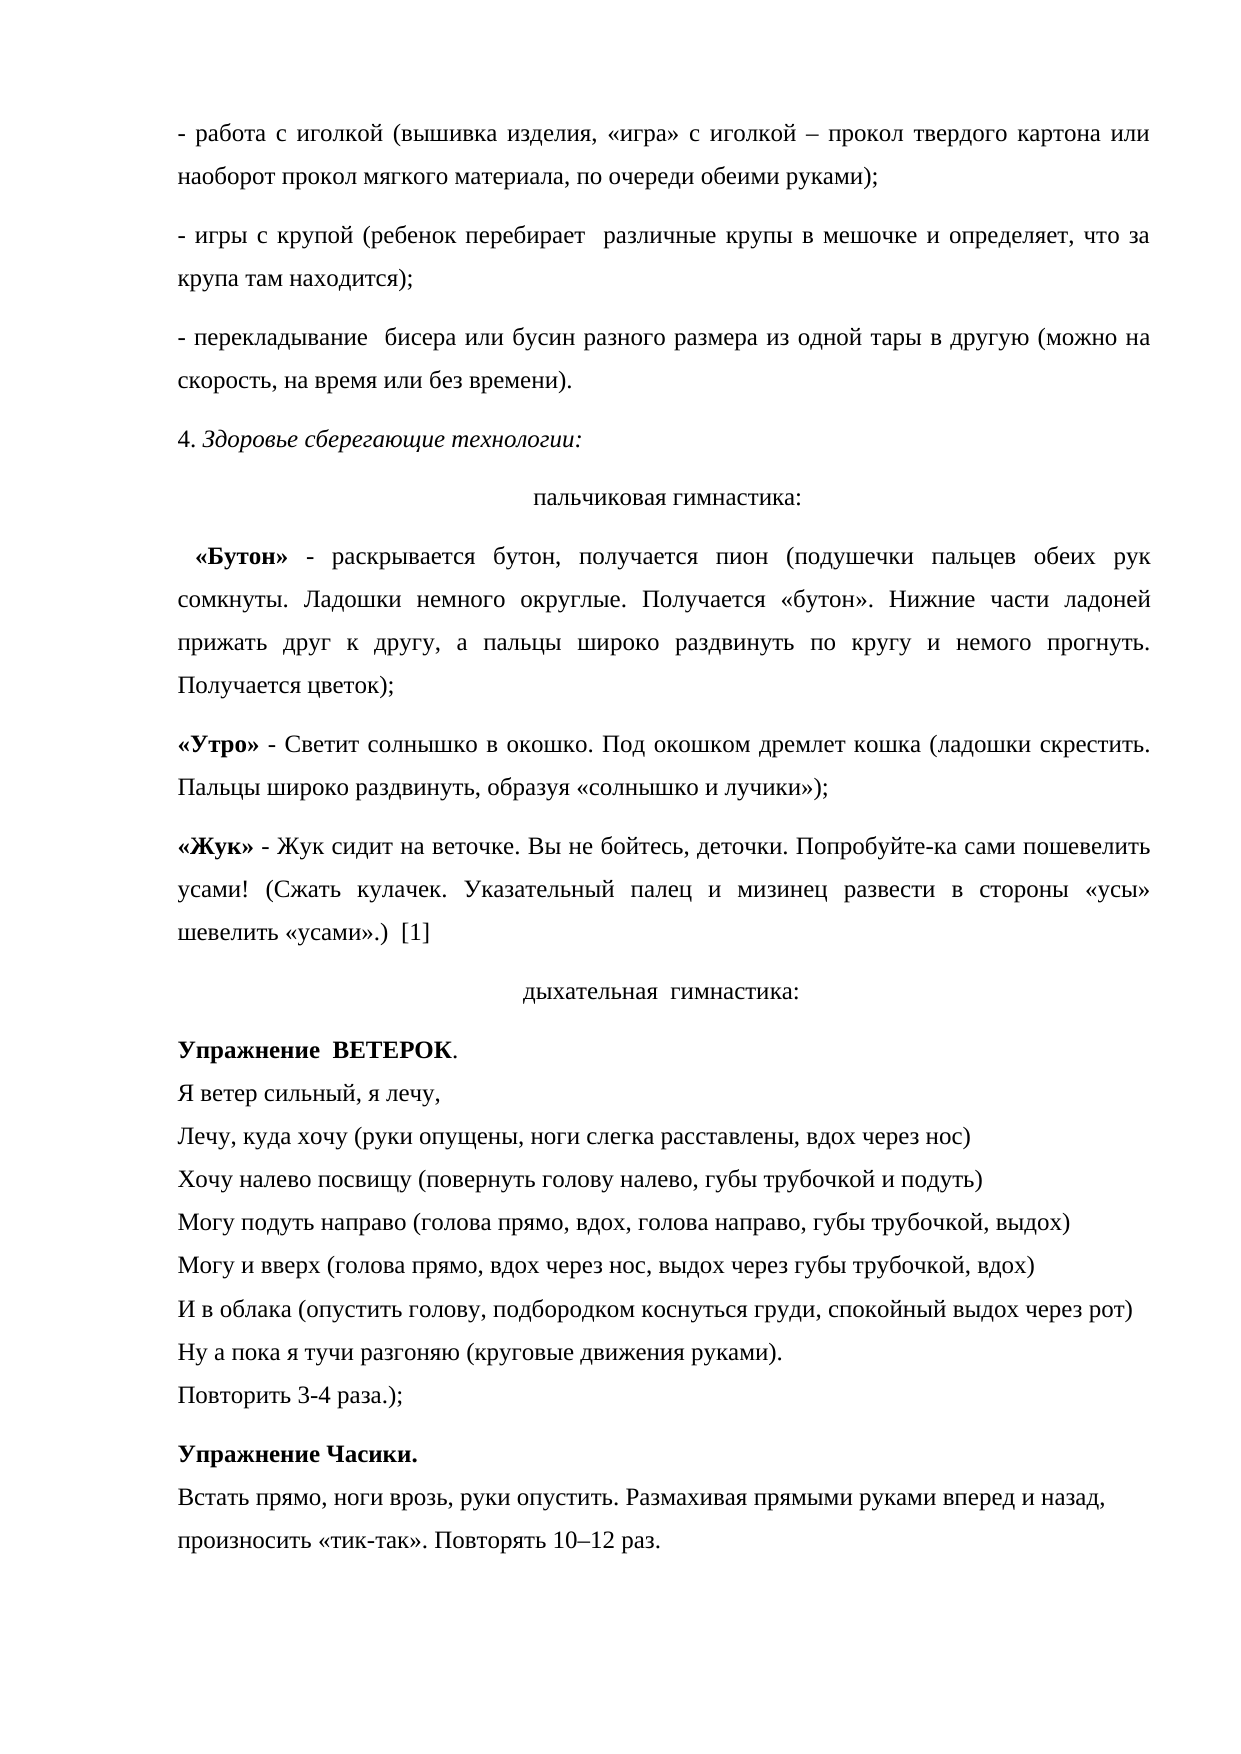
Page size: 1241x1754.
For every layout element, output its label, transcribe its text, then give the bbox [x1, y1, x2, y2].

text «Бутон» - раскрывается бутон, получается пион (подушечки пальцев обеих рук сомкнуты. Ладошки немного округлые. Получается «бутон». Нижние части ладоней прижать друг к другу, а пальцы широко раздвинуть по кругу и немого прогнуть. Получается цветок); [177, 541, 1152, 699]
text «Утро» - Светит солнышко в окошко. Под окошком дремлет кошка (ладошки скрестить. Пальцы широко раздвинуть, образуя «солнышко и лучики»); [177, 729, 1152, 801]
text Упражнение Часики. Встать прямо, ноги врозь, руки опустить. Размахивая прямыми руками вперед и назад, произносить «тик-так». Повторять 10–12 раз. [177, 1439, 1152, 1554]
text 4. Здоровье сберегающие технологии: [177, 424, 1152, 452]
text дыхательная гимнастика: [177, 976, 1152, 1005]
text - игры с крупой (ребенок перебирает различные крупы в мешочке и определяет, что за крупа там находится); [177, 220, 1152, 292]
text Упражнение ВЕТЕРОК. Я ветер сильный, я лечу, Лечу, куда хочу (руки опущены, ноги слегка расставлены, вдох через нос) Хочу налево посвищу (повернуть голову налево, губы трубочкой и подуть) Могу подуть направо (голова прямо, вдох, голова направо, губы трубочкой, выдох) Могу и вверх (голова прямо, вдох через нос, выдох через губы трубочкой, вдох) И в облака (опустить голову, подбородком коснуться груди, спокойный выдох через рот) Ну а пока я тучи разгоняю (круговые движения руками). Повторить 3-4 раза.); [177, 1035, 1152, 1409]
text «Жук» - Жук сидит на веточке. Вы не бойтесь, деточки. Попробуйте-ка сами пошевелить усами! (Cжать кулачек. Указательный палец и мизинец развести в стороны «усы» шевелить «усами».) [1] [177, 831, 1152, 946]
text пальчиковая гимнастика: [177, 482, 1152, 511]
text - работа с иголкой (вышивка изделия, «игра» с иголкой – прокол твердого картона или наоборот прокол мягкого материала, по очереди обеими руками); [177, 118, 1152, 190]
text - перекладывание бисера или бусин разного размера из одной тары в другую (можно на скорость, на время или без времени). [177, 322, 1152, 394]
